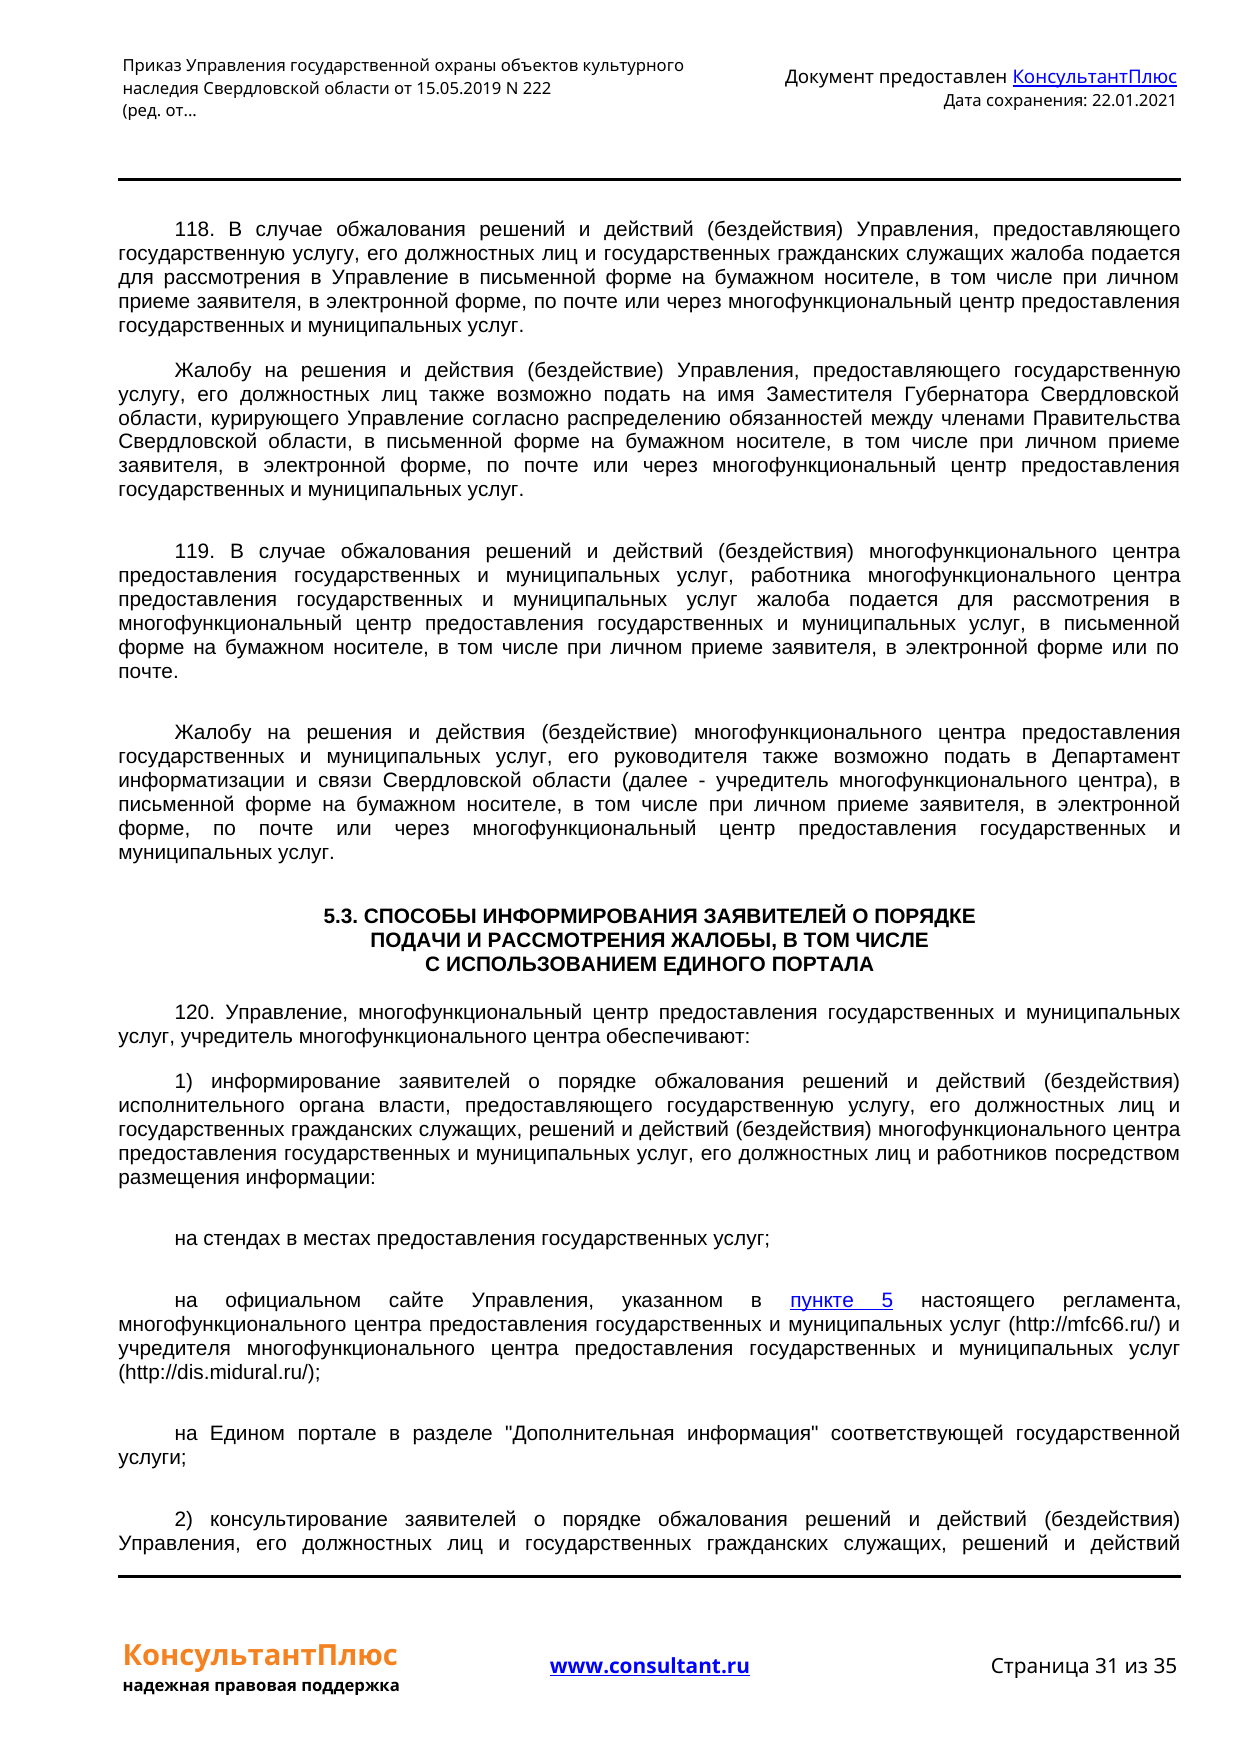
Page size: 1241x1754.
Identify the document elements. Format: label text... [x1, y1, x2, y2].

title ПОДАЧИ И РАССМОТРЕНИЯ ЖАЛОБЫ, В ТОМ ЧИСЛЕ [118, 928, 1181, 952]
text 2) консультирование заявителей о порядке обжалования решений и действий (бездействия) Управления, его должностных лиц и государственных гражданских служащих, решений и действий [118, 1506, 1181, 1554]
text Жалобу на решения и действия (бездействие) Управления, предоставляющего государственную услугу, его должностных лиц также возможно подать на имя Заместителя Губернатора Свердловской области, курирующего Управление согласно распределению обязанностей между членами Правительства Свердловской области, в письменной форме на бумажном носителе, в том числе при личном приеме заявителя, в электронной форме, по почте или через многофункциональный центр предоставления государственных и муниципальных услуг. [118, 357, 1181, 501]
text 118. В случае обжалования решений и действий (бездействия) Управления, предоставляющего государственную услугу, его должностных лиц и государственных гражданских служащих жалоба подается для рассмотрения в Управление в письменной форме на бумажном носителе, в том числе при личном приеме заявителя, в электронной форме, по почте или через многофункциональный центр предоставления государственных и муниципальных услуг. [118, 217, 1181, 337]
text на официальном сайте Управления, указанном в пункте 5 настоящего регламента, многофункционального центра предоставления государственных и муниципальных услуг (http://mfc66.ru/) и учредителя многофункционального центра предоставления государственных и муниципальных услуг (http://dis.midural.ru/); [118, 1288, 1181, 1383]
text 1) информирование заявителей о порядке обжалования решений и действий (бездействия) исполнительного органа власти, предоставляющего государственную услугу, его должностных лиц и государственных гражданских служащих, решений и действий (бездействия) многофункционального центра предоставления государственных и муниципальных услуг, его должностных лиц и работников посредством размещения информации: [118, 1069, 1181, 1189]
text 120. Управление, многофункциональный центр предоставления государственных и муниципальных услуг, учредитель многофункционального центра обеспечивают: [118, 1000, 1181, 1048]
text на Едином портале в разделе "Дополнительная информация" соответствующей государственной услуги; [118, 1421, 1181, 1469]
title С ИСПОЛЬЗОВАНИЕМ ЕДИНОГО ПОРТАЛА [118, 952, 1181, 976]
text на стендах в местах предоставления государственных услуг; [118, 1226, 1181, 1250]
text 119. В случае обжалования решений и действий (бездействия) многофункционального центра предоставления государственных и муниципальных услуг, работника многофункционального центра предоставления государственных и муниципальных услуг жалоба подается для рассмотрения в многофункциональный центр предоставления государственных и муниципальных услуг, в письменной форме на бумажном носителе, в том числе при личном приеме заявителя, в электронной форме или по почте. [118, 539, 1181, 682]
title 5.3. СПОСОБЫ ИНФОРМИРОВАНИЯ ЗАЯВИТЕЛЕЙ О ПОРЯДКЕ [118, 904, 1181, 928]
text Жалобу на решения и действия (бездействие) многофункционального центра предоставления государственных и муниципальных услуг, его руководителя также возможно подать в Департамент информатизации и связи Свердловской области (далее - учредитель многофункционального центра), в письменной форме на бумажном носителе, в том числе при личном приеме заявителя, в электронной форме, по почте или через многофункциональный центр предоставления государственных и муниципальных услуг. [118, 720, 1181, 864]
